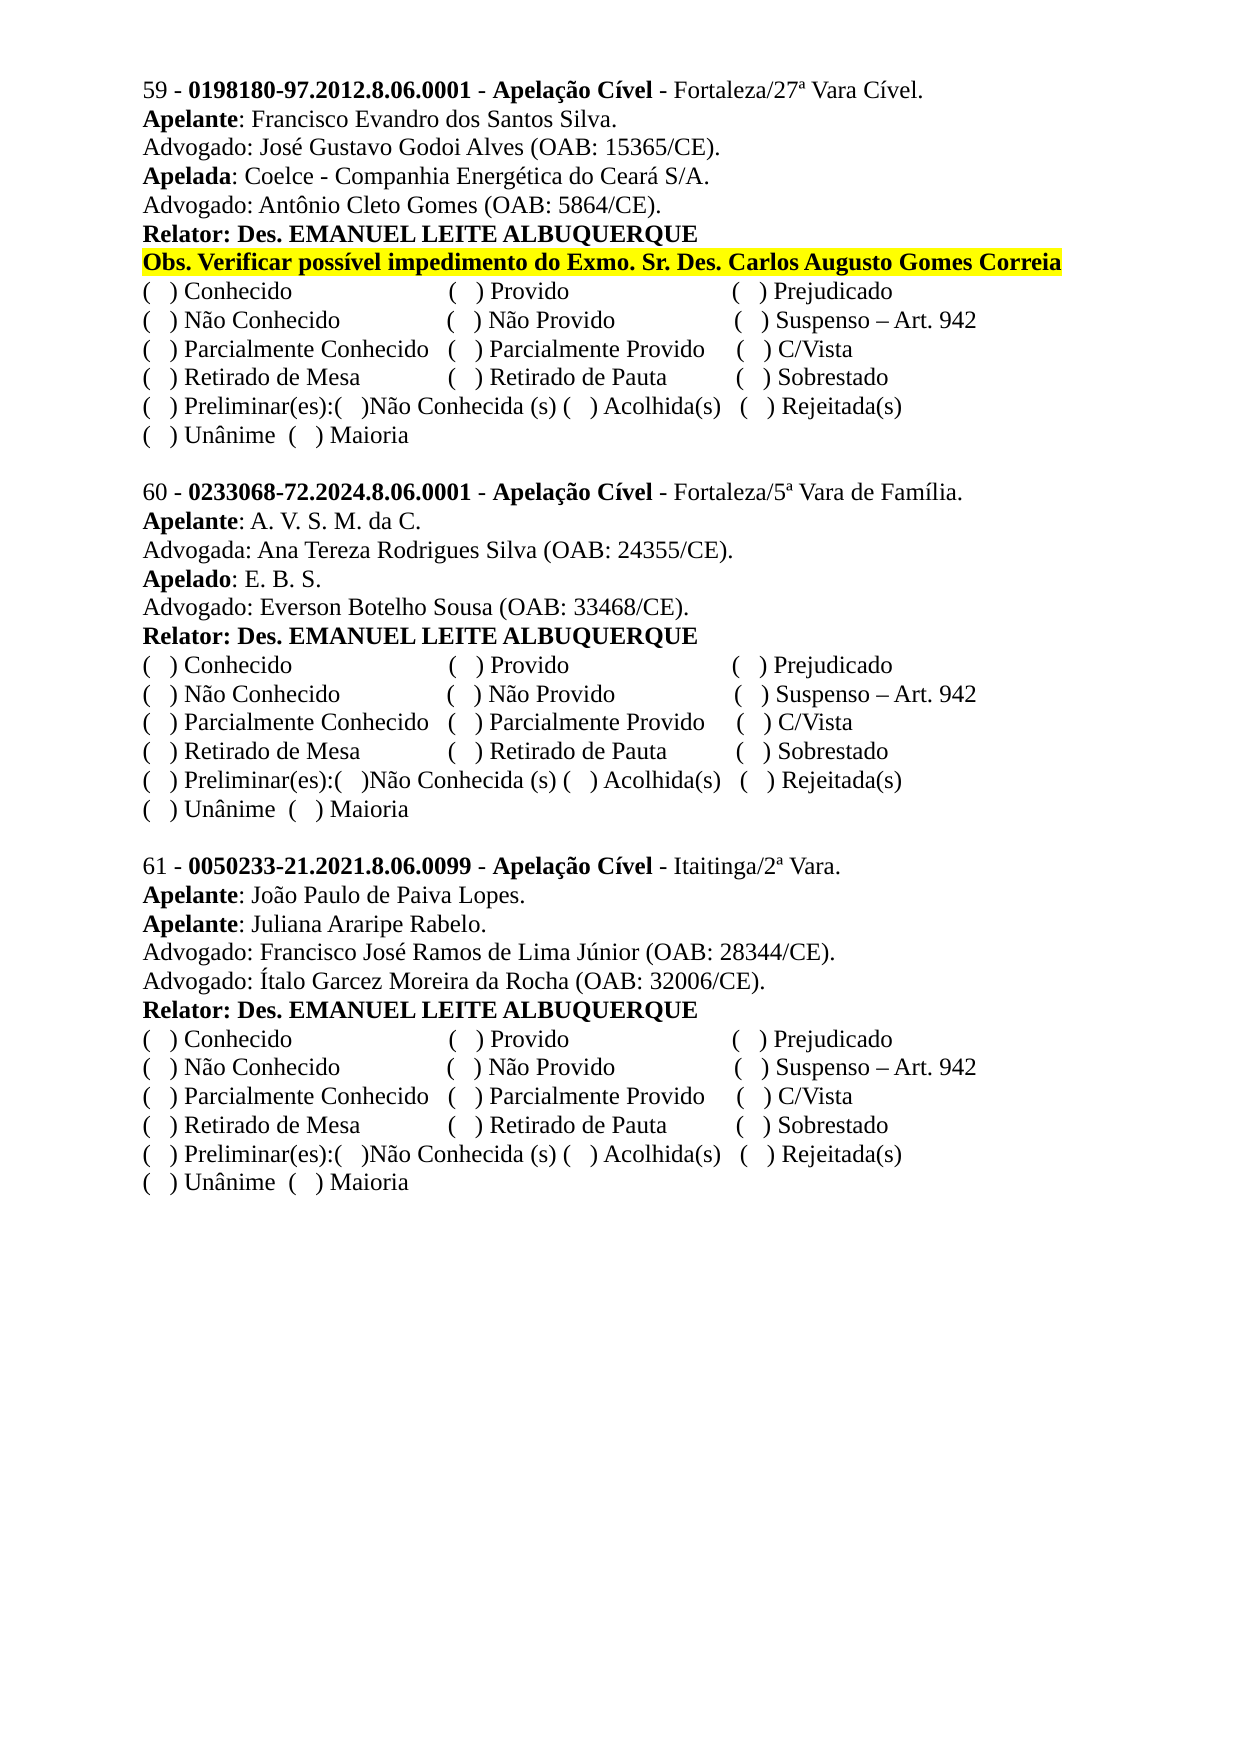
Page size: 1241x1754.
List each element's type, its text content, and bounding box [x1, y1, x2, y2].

text 59 - 0198180-97.2012.8.06.0001 - Apelação Cível - Fortaleza/27ª Vara Cível. [142, 75, 1141, 104]
text ( ) Preliminar(es):( )Não Conhecida (s) ( ) Acolhida(s) ( ) Rejeitada(s) [142, 765, 1158, 794]
text Relator: Des. EMANUEL LEITE ALBUQUERQUE [142, 621, 1141, 650]
text ( ) Retirado de Mesa ( ) Retirado de Pauta ( ) Sobrestado [142, 1110, 1158, 1139]
text ( ) Conhecido ( ) Provido ( ) Prejudicado [142, 276, 1141, 305]
text ( ) Unânime ( ) Maioria [142, 794, 1158, 822]
text ( ) Retirado de Mesa ( ) Retirado de Pauta ( ) Sobrestado [142, 362, 1158, 391]
text ( ) Não Conhecido ( ) Não Provido ( ) Suspenso – Art. 942 [142, 679, 1158, 707]
text Advogado: Ítalo Garcez Moreira da Rocha (OAB: 32006/CE). [142, 966, 1141, 995]
text ( ) Parcialmente Conhecido ( ) Parcialmente Provido ( ) C/Vista [142, 334, 1158, 362]
text Advogado: José Gustavo Godoi Alves (OAB: 15365/CE). [142, 132, 1141, 161]
text ( ) Não Conhecido ( ) Não Provido ( ) Suspenso – Art. 942 [142, 1052, 1158, 1081]
text Apelante: João Paulo de Paiva Lopes. [142, 880, 1141, 909]
text ( ) Unânime ( ) Maioria [142, 420, 1158, 449]
text Relator: Des. EMANUEL LEITE ALBUQUERQUE [142, 219, 1141, 247]
text Apelado: E. B. S. [142, 564, 1141, 592]
text ( ) Parcialmente Conhecido ( ) Parcialmente Provido ( ) C/Vista [142, 707, 1158, 736]
text 60 - 0233068-72.2024.8.06.0001 - Apelação Cível - Fortaleza/5ª Vara de Família. [142, 477, 1141, 506]
text ( ) Unânime ( ) Maioria [142, 1167, 1158, 1196]
text Apelante: A. V. S. M. da C. [142, 506, 1141, 535]
text ( ) Parcialmente Conhecido ( ) Parcialmente Provido ( ) C/Vista [142, 1081, 1158, 1110]
text ( ) Não Conhecido ( ) Não Provido ( ) Suspenso – Art. 942 [142, 305, 1158, 334]
text Apelante: Francisco Evandro dos Santos Silva. [142, 104, 1141, 132]
text ( ) Retirado de Mesa ( ) Retirado de Pauta ( ) Sobrestado [142, 736, 1158, 765]
text Relator: Des. EMANUEL LEITE ALBUQUERQUE [142, 995, 1141, 1024]
text ( ) Preliminar(es):( )Não Conhecida (s) ( ) Acolhida(s) ( ) Rejeitada(s) [142, 391, 1158, 420]
text Apelante: Juliana Araripe Rabelo. [142, 909, 1141, 937]
text Advogada: Ana Tereza Rodrigues Silva (OAB: 24355/CE). [142, 535, 1141, 564]
text Advogado: Everson Botelho Sousa (OAB: 33468/CE). [142, 592, 1141, 621]
text ( ) Conhecido ( ) Provido ( ) Prejudicado [142, 650, 1141, 679]
text Advogado: Antônio Cleto Gomes (OAB: 5864/CE). [142, 190, 1141, 219]
text 61 - 0050233-21.2021.8.06.0099 - Apelação Cível - Itaitinga/2ª Vara. [142, 851, 1141, 880]
text ( ) Preliminar(es):( )Não Conhecida (s) ( ) Acolhida(s) ( ) Rejeitada(s) [142, 1139, 1158, 1167]
text ( ) Conhecido ( ) Provido ( ) Prejudicado [142, 1024, 1141, 1052]
text Apelada: Coelce - Companhia Energética do Ceará S/A. [142, 161, 1141, 190]
text Advogado: Francisco José Ramos de Lima Júnior (OAB: 28344/CE). [142, 937, 1141, 966]
text Obs. Verificar possível impedimento do Exmo. Sr. Des. Carlos Augusto Gomes Correia [142, 247, 1141, 276]
